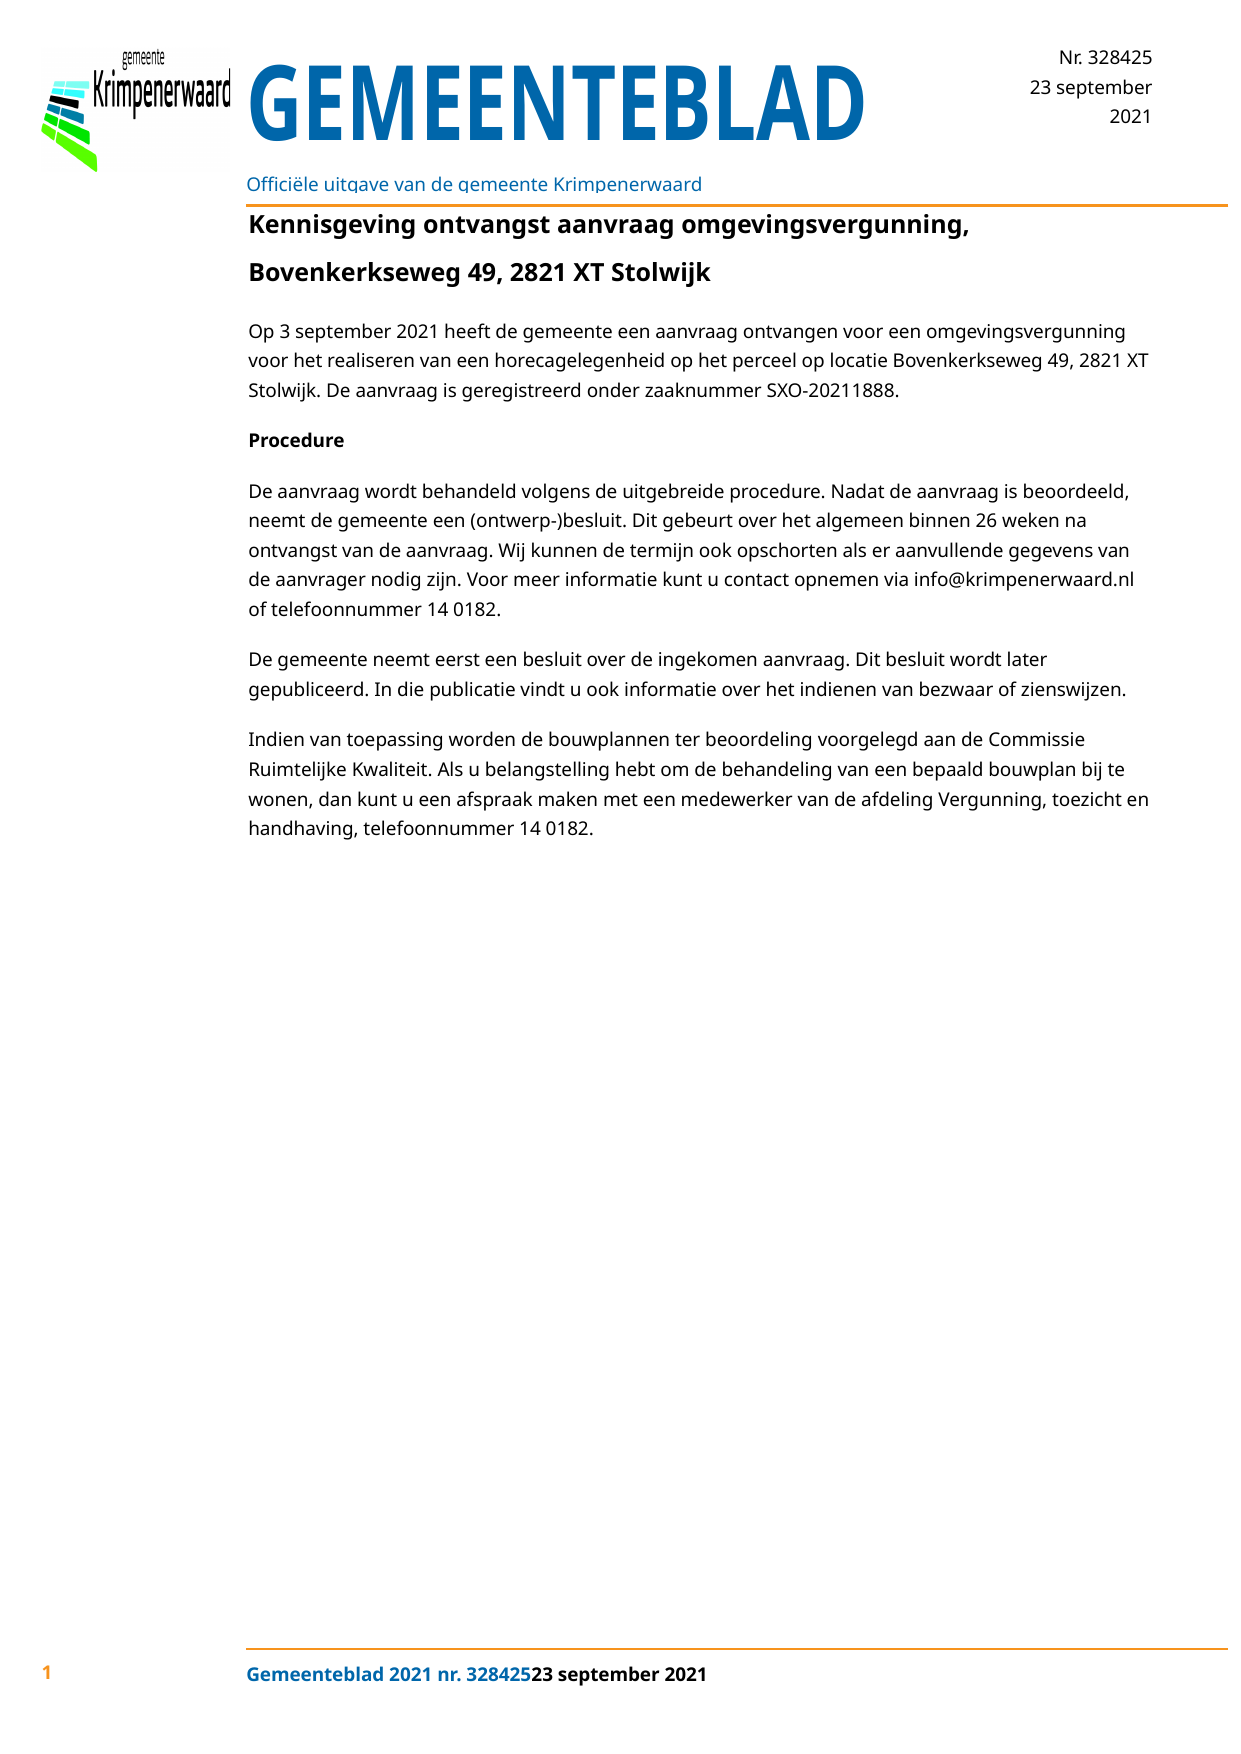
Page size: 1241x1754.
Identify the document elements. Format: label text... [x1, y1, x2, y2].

text Procedure [248, 427, 1152, 453]
text De aanvraag wordt behandeld volgens de uitgebreide procedure. Nadat de aanvraag is beoordeeld, neemt de gemeente een (ontwerp-)besluit. Dit gebeurt over het algemeen binnen 26 weken na ontvangst van de aanvraag. Wij kunnen de termijn ook opschorten als er aanvullende gegevens van de aanvrager nodig zijn. Voor meer informatie kunt u contact opnemen via info@krimpenerwaard.nl of telefoonnummer 14 0182. [248, 478, 1152, 622]
text Op 3 september 2021 heeft de gemeente een aanvraag ontvangen voor een omgevingsvergunning voor het realiseren van een horecagelegenheid op het perceel op locatie Bovenkerkseweg 49, 2821 XT Stolwijk. De aanvraag is geregistreerd onder zaaknummer SXO-20211888. [248, 318, 1152, 403]
text Kennisgeving ontvangst aanvraag omgevingsvergunning, Bovenkerkseweg 49, 2821 XT Stolwijk [248, 207, 1152, 288]
picture [41, 47, 231, 172]
text Indien van toepassing worden de bouwplannen ter beoordeling voorgelegd aan de Commissie Ruimtelijke Kwaliteit. Als u belangstelling hebt om de behandeling van een bepaald bouwplan bij te wonen, dan kunt u een afspraak maken met een medewerker van de afdeling Vergunning, toezicht en handhaving, telefoonnummer 14 0182. [248, 727, 1152, 841]
text De gemeente neemt eerst een besluit over de ingekomen aanvraag. Dit besluit wordt later gepubliceerd. In die publicatie vindt u ook informatie over het indienen van bezwaar of zienswijzen. [248, 647, 1152, 702]
